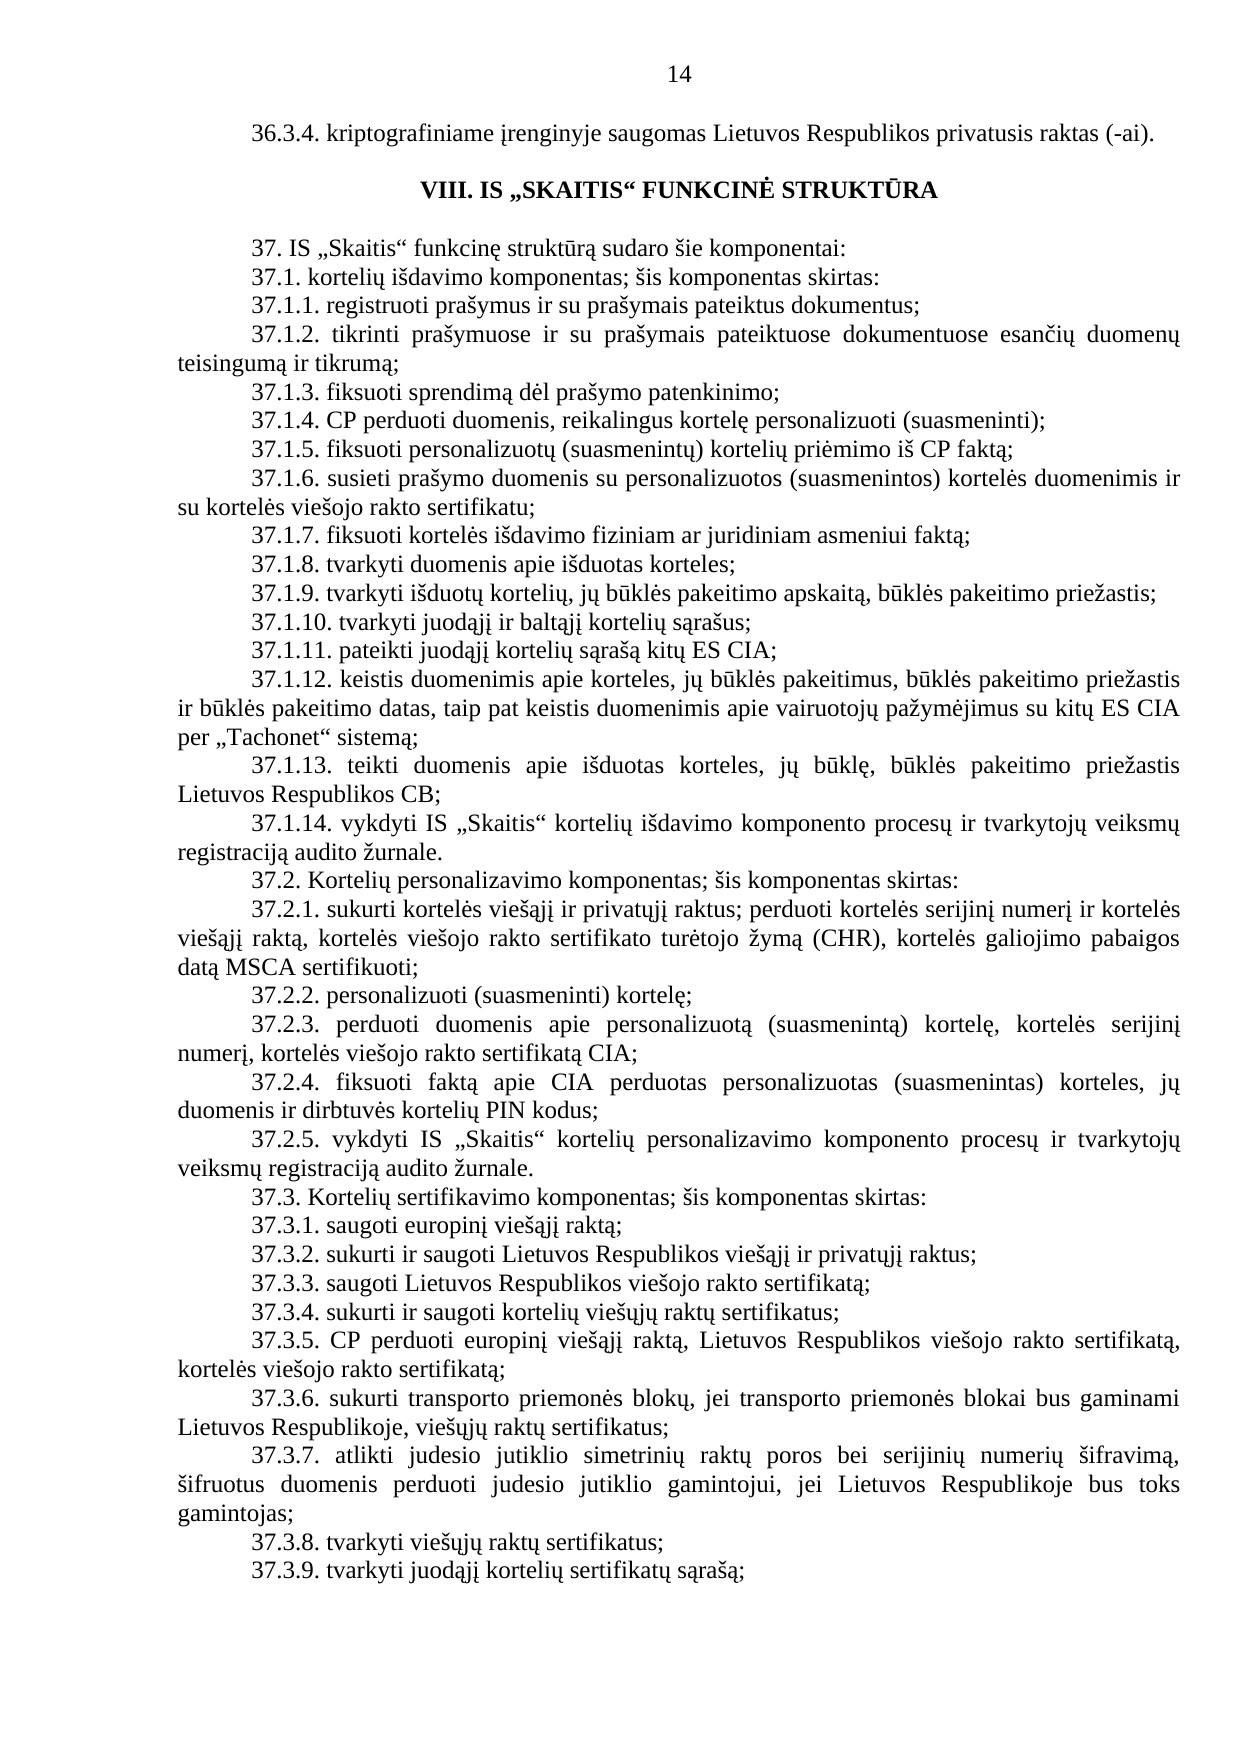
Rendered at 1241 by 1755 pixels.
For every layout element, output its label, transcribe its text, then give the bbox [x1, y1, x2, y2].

text 36.3.4. kriptografiniame įrenginyje saugomas Lietuvos Respublikos privatusis raktas (-ai). [177, 118, 1181, 147]
text 37.3.3. saugoti Lietuvos Respublikos viešojo rakto sertifikatą; [177, 1268, 1181, 1297]
text VIII. is „SKAITIS“ funkcinė STRUKTŪRA [177, 176, 1181, 204]
text 37.2.3. perduoti duomenis apie personalizuotą (suasmenintą) kortelę, kortelės serijinį numerį, kortelės viešojo rakto sertifikatą CIA; [177, 1009, 1181, 1067]
text 37.1.14. vykdyti IS „Skaitis“ kortelių išdavimo komponento procesų ir tvarkytojų veiksmų registraciją audito žurnale. [177, 808, 1181, 866]
text 37.1.2. tikrinti prašymuose ir su prašymais pateiktuose dokumentuose esančių duomenų teisingumą ir tikrumą; [177, 319, 1181, 377]
text 37.2. Kortelių personalizavimo komponentas; šis komponentas skirtas: [177, 866, 1181, 894]
text 37.3.7. atlikti judesio jutiklio simetrinių raktų poros bei serijinių numerių šifravimą, šifruotus duomenis perduoti judesio jutiklio gamintojui, jei Lietuvos Respublikoje bus toks gamintojas; [177, 1441, 1181, 1527]
text 37.1.7. fiksuoti kortelės išdavimo fiziniam ar juridiniam asmeniui faktą; [177, 521, 1181, 549]
text 37.2.2. personalizuoti (suasmeninti) kortelę; [177, 981, 1181, 1009]
text 37.1.1. registruoti prašymus ir su prašymais pateiktus dokumentus; [177, 291, 1181, 319]
text 37.1.9. tvarkyti išduotų kortelių, jų būklės pakeitimo apskaitą, būklės pakeitimo priežastis; [177, 578, 1181, 607]
text 37.2.1. sukurti kortelės viešąjį ir privatųjį raktus; perduoti kortelės serijinį numerį ir kortelės viešąjį raktą, kortelės viešojo rakto sertifikato turėtojo žymą (CHR), kortelės galiojimo pabaigos datą MSCA sertifikuoti; [177, 894, 1181, 981]
text 37. IS „Skaitis“ funkcinę struktūrą sudaro šie komponentai: [177, 233, 1181, 262]
text 37.3.2. sukurti ir saugoti Lietuvos Respublikos viešąjį ir privatųjį raktus; [177, 1239, 1181, 1268]
text 37.1. kortelių išdavimo komponentas; šis komponentas skirtas: [177, 262, 1181, 291]
text 37.1.5. fiksuoti personalizuotų (suasmenintų) kortelių priėmimo iš CP faktą; [177, 434, 1181, 463]
text 37.2.4. fiksuoti faktą apie CIA perduotas personalizuotas (suasmenintas) korteles, jų duomenis ir dirbtuvės kortelių PIN kodus; [177, 1067, 1181, 1124]
text 37.2.5. vykdyti IS „Skaitis“ kortelių personalizavimo komponento procesų ir tvarkytojų veiksmų registraciją audito žurnale. [177, 1124, 1181, 1182]
text 37.3.5. CP perduoti europinį viešąjį raktą, Lietuvos Respublikos viešojo rakto sertifikatą, kortelės viešojo rakto sertifikatą; [177, 1326, 1181, 1383]
text 37.1.8. tvarkyti duomenis apie išduotas korteles; [177, 549, 1181, 578]
text 37.1.4. CP perduoti duomenis, reikalingus kortelę personalizuoti (suasmeninti); [177, 406, 1181, 434]
text 37.3. Kortelių sertifikavimo komponentas; šis komponentas skirtas: [177, 1182, 1181, 1211]
text 37.3.9. tvarkyti juodąjį kortelių sertifikatų sąrašą; [177, 1556, 1181, 1584]
text 37.3.6. sukurti transporto priemonės blokų, jei transporto priemonės blokai bus gaminami Lietuvos Respublikoje, viešųjų raktų sertifikatus; [177, 1383, 1181, 1441]
text 37.3.4. sukurti ir saugoti kortelių viešųjų raktų sertifikatus; [177, 1297, 1181, 1326]
text 37.3.8. tvarkyti viešųjų raktų sertifikatus; [177, 1527, 1181, 1556]
text 37.1.10. tvarkyti juodąjį ir baltąjį kortelių sąrašus; [177, 607, 1181, 636]
text 37.1.13. teikti duomenis apie išduotas korteles, jų būklę, būklės pakeitimo priežastis Lietuvos Respublikos CB; [177, 751, 1181, 808]
text 37.3.1. saugoti europinį viešąjį raktą; [177, 1211, 1181, 1239]
text 37.1.11. pateikti juodąjį kortelių sąrašą kitų ES CIA; [177, 636, 1181, 664]
text 37.1.12. keistis duomenimis apie korteles, jų būklės pakeitimus, būklės pakeitimo priežastis ir būklės pakeitimo datas, taip pat keistis duomenimis apie vairuotojų pažymėjimus su kitų ES CIA per „Tachonet“ sistemą; [177, 664, 1181, 751]
text 37.1.3. fiksuoti sprendimą dėl prašymo patenkinimo; [177, 377, 1181, 406]
text 37.1.6. susieti prašymo duomenis su personalizuotos (suasmenintos) kortelės duomenimis ir su kortelės viešojo rakto sertifikatu; [177, 463, 1181, 521]
